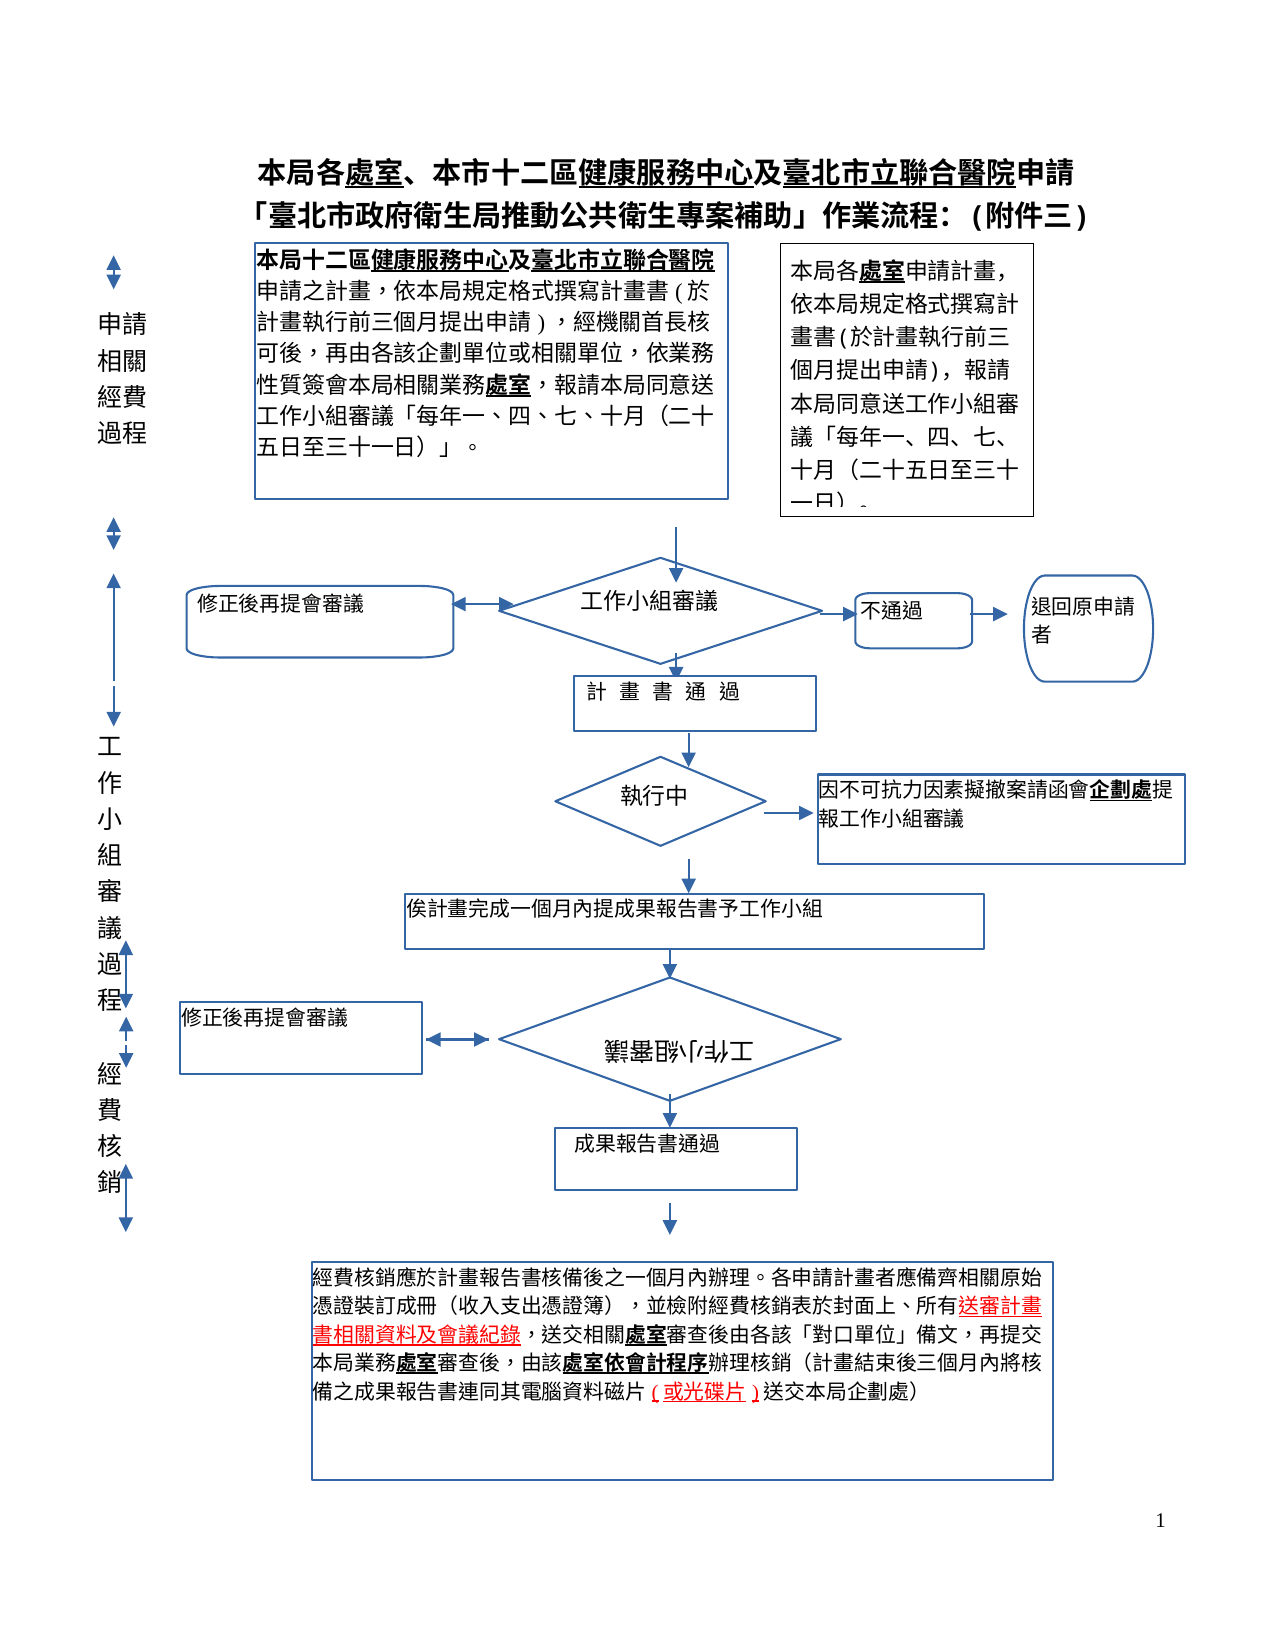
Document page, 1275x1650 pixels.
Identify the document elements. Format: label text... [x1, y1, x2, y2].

text 本局各處室申請計畫，依本局規定格式撰寫計畫書(於計畫執行前三個月提出申請)，報請本局同意送工作小組審議「每年一、四、七、十月（二十五日至三十一日）。 [790, 252, 1024, 507]
text 工作小組審議過程 [97, 727, 142, 1017]
text 申請相關經費過程 [97, 305, 155, 450]
text 經費核銷 [97, 1054, 142, 1199]
text 本局各處室、本市十二區健康服務中心及臺北市立聯合醫院申請 [257, 150, 1186, 192]
text 「臺北市政府衛生局推動公共衛生專案補助」作業流程：(附件三) [239, 192, 1186, 235]
